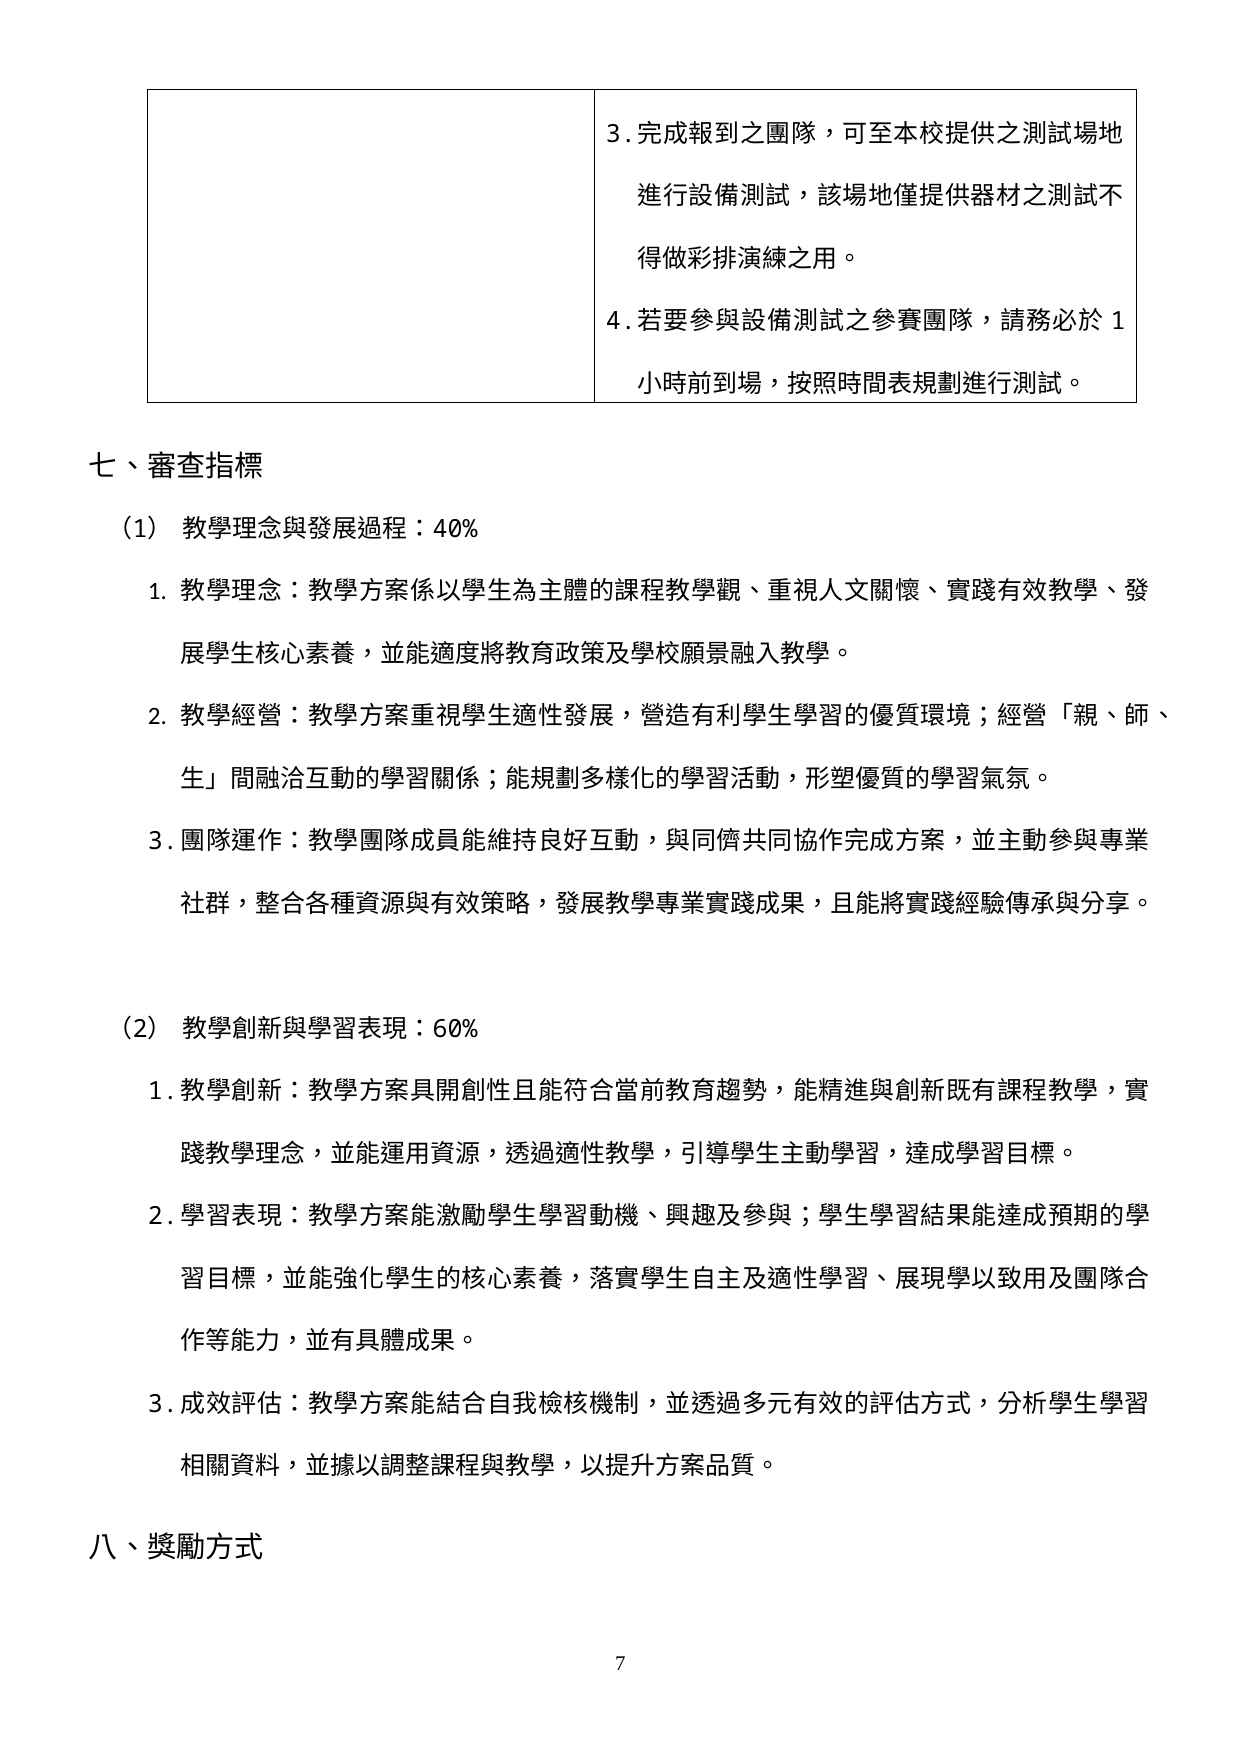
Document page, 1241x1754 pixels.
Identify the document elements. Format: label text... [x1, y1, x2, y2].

text 八、獎勵方式 [89, 1503, 1152, 1566]
list 教學經營：教學方案重視學生適性發展，營造有利學生學習的優質環境；經營「親、師、生」間融洽互動的學習關係；能規劃多樣化的學習活動，形塑優質的學習氣氛。 [148, 672, 1152, 797]
list 教學創新與學習表現：60% [107, 984, 1152, 1047]
list 成效評估：教學方案能結合自我檢核機制，並透過多元有效的評估方式，分析學生學習相關資料，並據以調整課程與教學，以提升方案品質。 [148, 1359, 1152, 1484]
list 教學理念與發展過程：40% [107, 484, 1152, 547]
table_cell 各組方案發表時，不得再夾送或提供任何資料或物品，如有違規定，得列入評分之參考。 請各參賽團隊於所屬發表期間開始前，至少提早1小時到場，並先至「報到處」報到。 完成報到之團隊，可至本校提供之測試場地進行設備測試，該場地僅提供器材之測試不得做彩排演練之用。 若要參與設備測試之參賽團隊，請務必於1小時前到場，按照時間表規劃進行測試。 [595, 90, 1136, 402]
list 學習表現：教學方案能激勵學生學習動機、興趣及參與；學生學習結果能達成預期的學習目標，並能強化學生的核心素養，落實學生自主及適性學習、展現學以致用及團隊合作等能力，並有具體成果。 [148, 1172, 1152, 1359]
list 教學創新：教學方案具開創性且能符合當前教育趨勢，能精進與創新既有課程教學，實踐教學理念，並能運用資源，透過適性教學，引導學生主動學習，達成學習目標。 [148, 1047, 1152, 1172]
text 七、審查指標 [89, 422, 1152, 484]
list 團隊運作：教學團隊成員能維持良好互動，與同儕共同協作完成方案，並主動參與專業社群，整合各種資源與有效策略，發展教學專業實踐成果，且能將實踐經驗傳承與分享。 [148, 797, 1152, 922]
list 教學理念：教學方案係以學生為主體的課程教學觀、重視人文關懷、實踐有效教學、發展學生核心素養，並能適度將教育政策及學校願景融入教學。 [148, 547, 1152, 672]
table_cell [148, 90, 594, 402]
